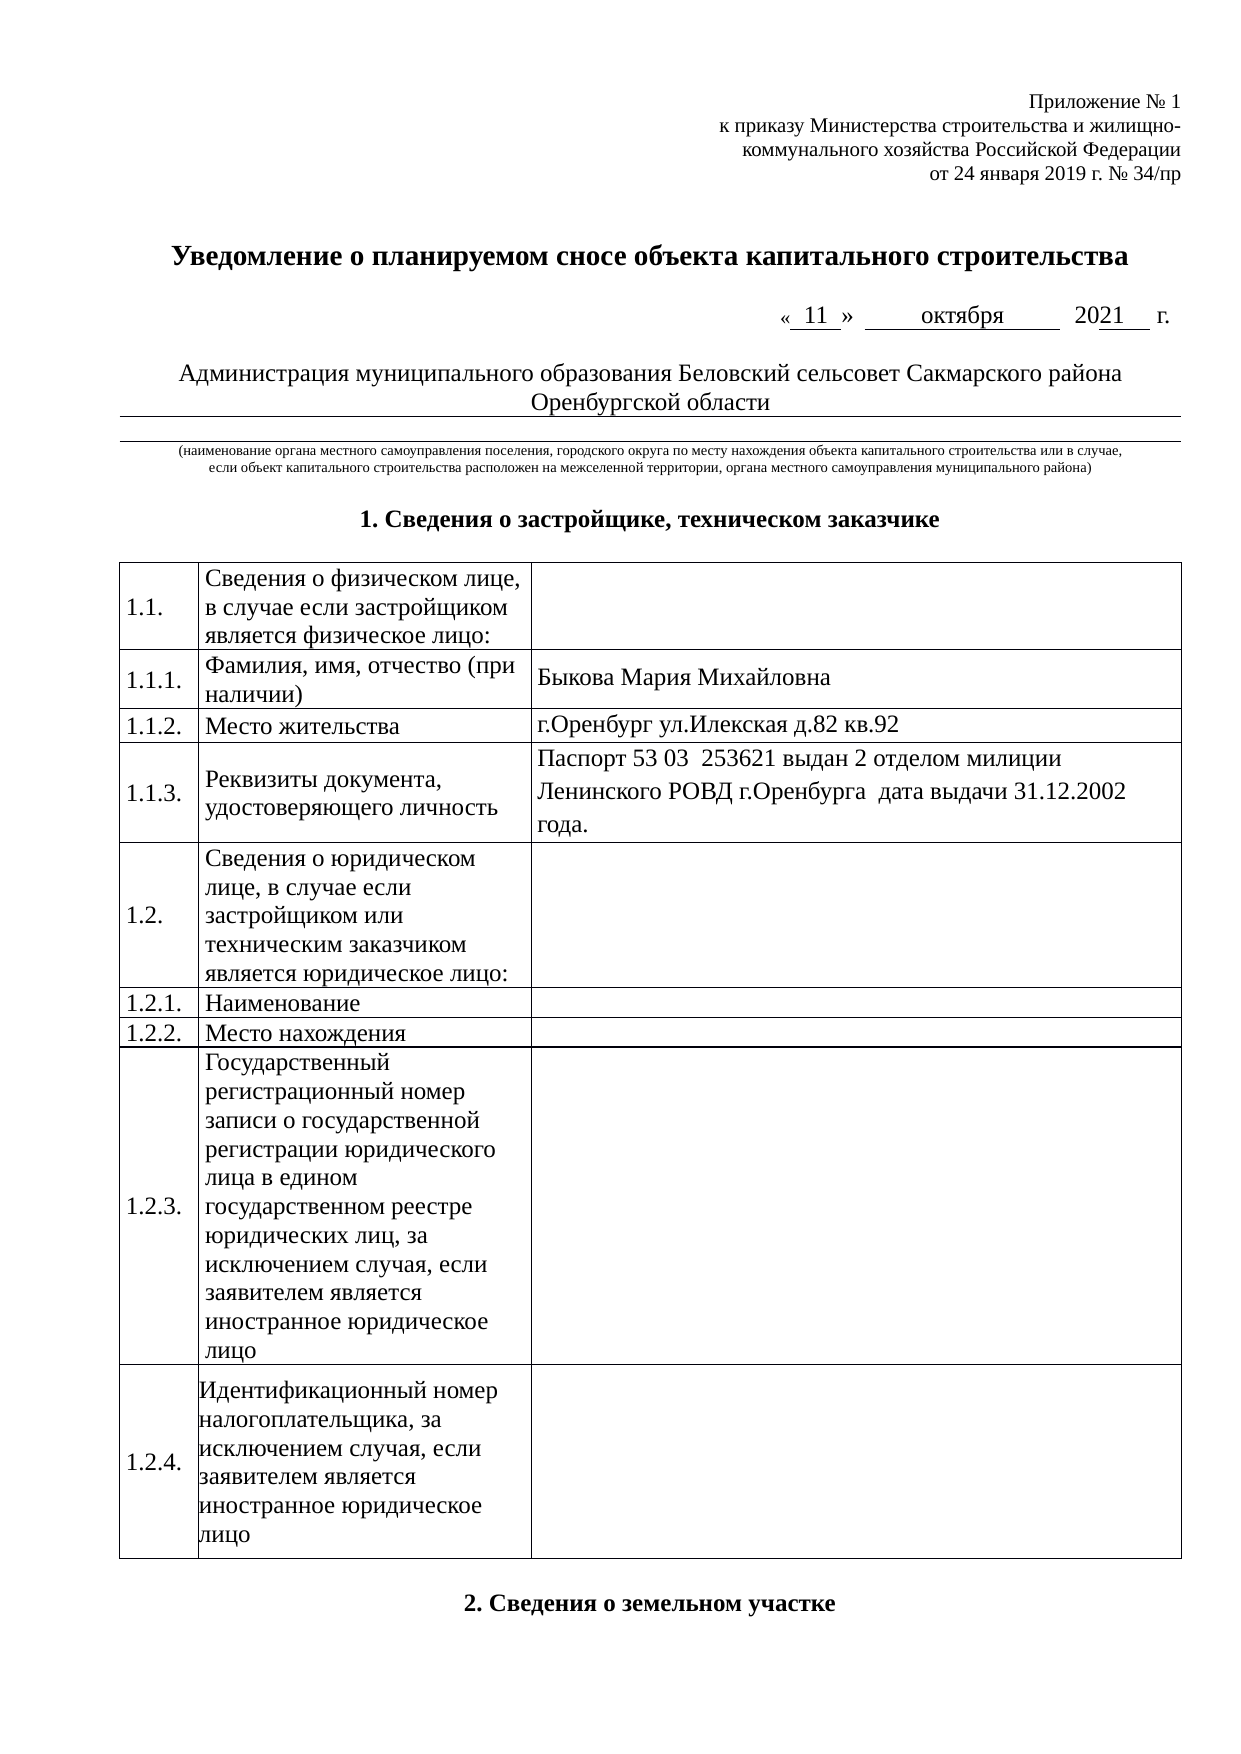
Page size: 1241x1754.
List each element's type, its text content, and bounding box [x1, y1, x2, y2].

table_cell Фамилия, имя, отчество (при наличии) [199, 650, 531, 708]
table_header 11 [790, 300, 841, 329]
table_cell Сведения о юридическом лице, в случае если застройщиком или техническим заказчиком является юридическое лицо: [199, 843, 531, 987]
table_cell Государственный регистрационный номер записи о государственной регистрации юридического лица в едином государственном реестре юридических лиц, за исключением случая, если заявителем является иностранное юридическое лицо [199, 1048, 531, 1364]
table_cell [532, 843, 1181, 987]
table_header 1.1. [120, 563, 198, 649]
table_cell Реквизиты документа, удостоверяющего личность [199, 743, 531, 842]
table_cell 1.2. [120, 843, 198, 987]
table_cell г.Оренбург ул.Илекская д.82 кв.92 [532, 709, 1181, 742]
table_header [532, 563, 1181, 649]
table_cell [532, 1018, 1181, 1046]
text Уведомление о планируемом сносе объекта капитального строительства [118, 238, 1181, 271]
table_cell 1.2.1. [120, 988, 198, 1017]
table_cell 1.2.4. [120, 1365, 198, 1558]
table_header 20 [1060, 300, 1099, 329]
table_header Администрация муниципального образования Беловский сельсовет Сакмарского района Оренбургской области [120, 359, 1181, 416]
table_header октября [865, 300, 1060, 329]
table_cell Место жительства [199, 709, 531, 742]
text к приказу Министерства строительства и жилищно- [118, 113, 1181, 137]
table_cell [532, 1365, 1181, 1558]
table_cell Паспорт 53 03 253621 выдан 2 отделом милиции Ленинского РОВД г.Оренбурга дата выдачи 31.12.2002 года. [532, 743, 1181, 842]
table_cell Идентификационный номер налогоплательщика, за исключением случая, если заявителем является иностранное юридическое лицо [199, 1365, 531, 1558]
text 2. Сведения о земельном участке [118, 1588, 1181, 1617]
table_cell Место нахождения [199, 1018, 531, 1046]
table_cell 1.1.3. [120, 743, 198, 842]
table_cell [532, 1048, 1181, 1364]
text от 24 января 2019 г. № 34/пр [118, 161, 1181, 185]
table_cell 1.2.3. [120, 1048, 198, 1364]
text 1. Сведения о застройщике, техническом заказчике [118, 504, 1181, 533]
table_header Сведения о физическом лице, в случае если застройщиком является физическое лицо: [199, 563, 531, 649]
text коммунального хозяйства Российской Федерации [118, 137, 1181, 161]
table_cell (наименование органа местного самоуправления поселения, городского округа по месту нахождения объекта капитального строительства или в случае, если объект капитального строительства расположен на межселенной территории, органа местного самоуправления муниципального района) [120, 442, 1181, 476]
table_cell Наименование [199, 988, 531, 1017]
table_header г. [1150, 300, 1181, 329]
table_cell 1.1.2. [120, 709, 198, 742]
text Приложение № 1 [118, 89, 1181, 113]
table_header » [841, 300, 864, 329]
table_cell Быкова Мария Михайловна [532, 650, 1181, 708]
table_header « [776, 300, 790, 329]
table_cell [120, 417, 1181, 441]
table_cell 1.2.2. [120, 1018, 198, 1046]
table_cell 1.1.1. [120, 650, 198, 708]
table_header 21 [1099, 300, 1150, 329]
table_cell [532, 988, 1181, 1017]
